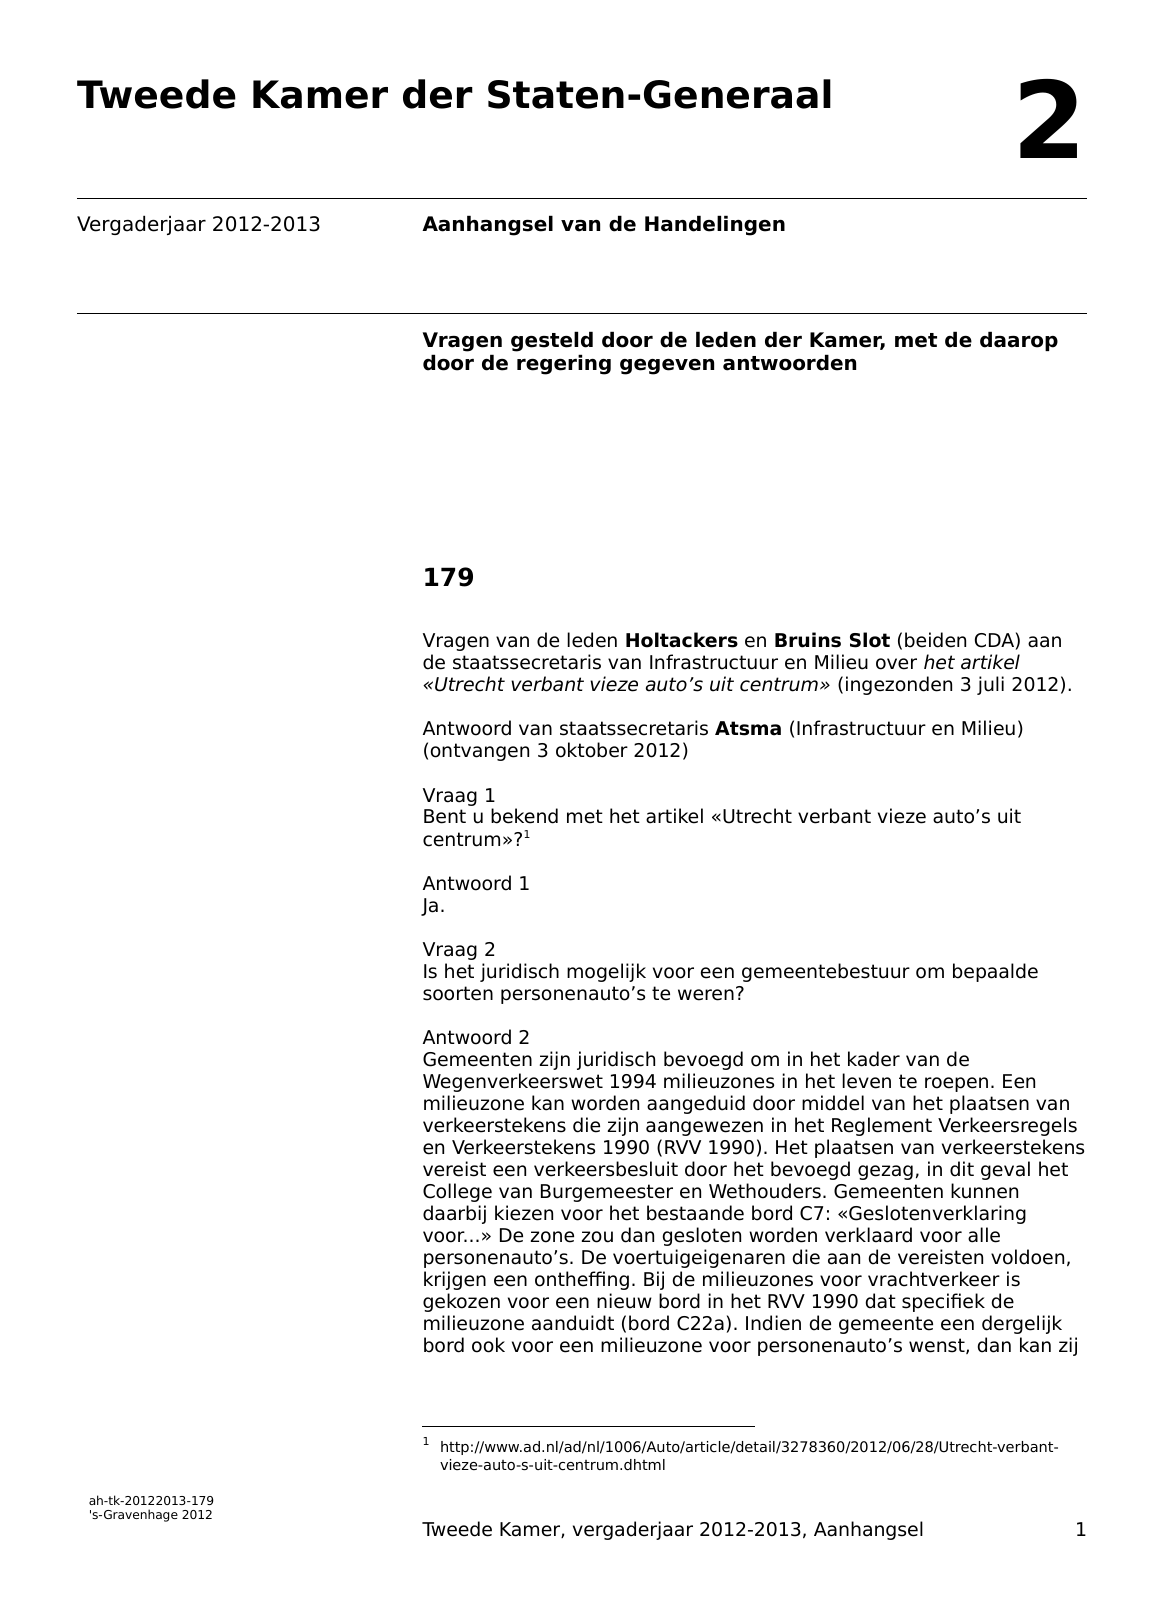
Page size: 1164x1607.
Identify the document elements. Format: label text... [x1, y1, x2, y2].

text Vraag 2 [422, 939, 1087, 961]
text Gemeenten zijn juridisch bevoegd om in het kader van de Wegenverkeerswet 1994 milieuzones in het leven te roepen. Een milieuzone kan worden aangeduid door middel van het plaatsen van verkeerstekens die zijn aangewezen in het Reglement Verkeersregels en Verkeerstekens 1990 (RVV 1990). Het plaatsen van verkeerstekens vereist een verkeersbesluit door het bevoegd gezag, in dit geval het College van Burgemeester en Wethouders. Gemeenten kunnen daarbij kiezen voor het bestaande bord C7: «Geslotenverklaring voor...» De zone zou dan gesloten worden verklaard voor alle personenauto’s. De voertuigeigenaren die aan de vereisten voldoen, krijgen een ontheffing. Bij de milieuzones voor vrachtverkeer is gekozen voor een nieuw bord in het RVV 1990 dat specifiek de milieuzone aanduidt (bord C22a). Indien de gemeente een dergelijk bord ook voor een milieuzone voor personenauto’s wenst, dan kan zij [422, 1049, 1087, 1357]
table_cell Vragen gesteld door de leden der Kamer, met de daarop door de regering gegeven antwoorden [422, 314, 1087, 375]
text Vragen van de leden Holtackers en Bruins Slot (beiden CDA) aan de staatssecretaris van Infrastructuur en Milieu over het artikel «Utrecht verbant vieze auto’s uit centrum» (ingezonden 3 juli 2012). [422, 630, 1087, 696]
text ah-tk-20122013-179 [88, 1494, 323, 1508]
text Ja. [422, 894, 1087, 917]
table_header 2 [886, 59, 1087, 198]
table_cell Aanhangsel van de Handelingen [422, 199, 1087, 313]
text Is het juridisch mogelijk voor een gemeentebestuur om bepaalde soorten personenauto’s te weren? [422, 961, 1087, 1005]
text Antwoord van staatssecretaris Atsma (Infrastructuur en Milieu) (ontvangen 3 oktober 2012) [422, 718, 1087, 762]
table_cell Vergaderjaar 2012-2013 [77, 199, 422, 313]
text Antwoord 2 [422, 1027, 1087, 1049]
table_header Tweede Kamer der Staten-Generaal [77, 59, 886, 198]
text Bent u bekend met het artikel «Utrecht verbant vieze auto’s uit centrum»? [422, 806, 1087, 850]
text 179 [422, 563, 1087, 592]
text http://www.ad.nl/ad/nl/1006/Auto/article/detail/3278360/2012/06/28/Utrecht-verbant-vieze-auto-s-uit-centrum.dhtml [422, 1435, 1087, 1474]
text Vraag 1 [422, 784, 1087, 806]
table_cell [77, 314, 422, 375]
text 's-Gravenhage 2012 [88, 1508, 323, 1522]
text Antwoord 1 [422, 873, 1087, 894]
